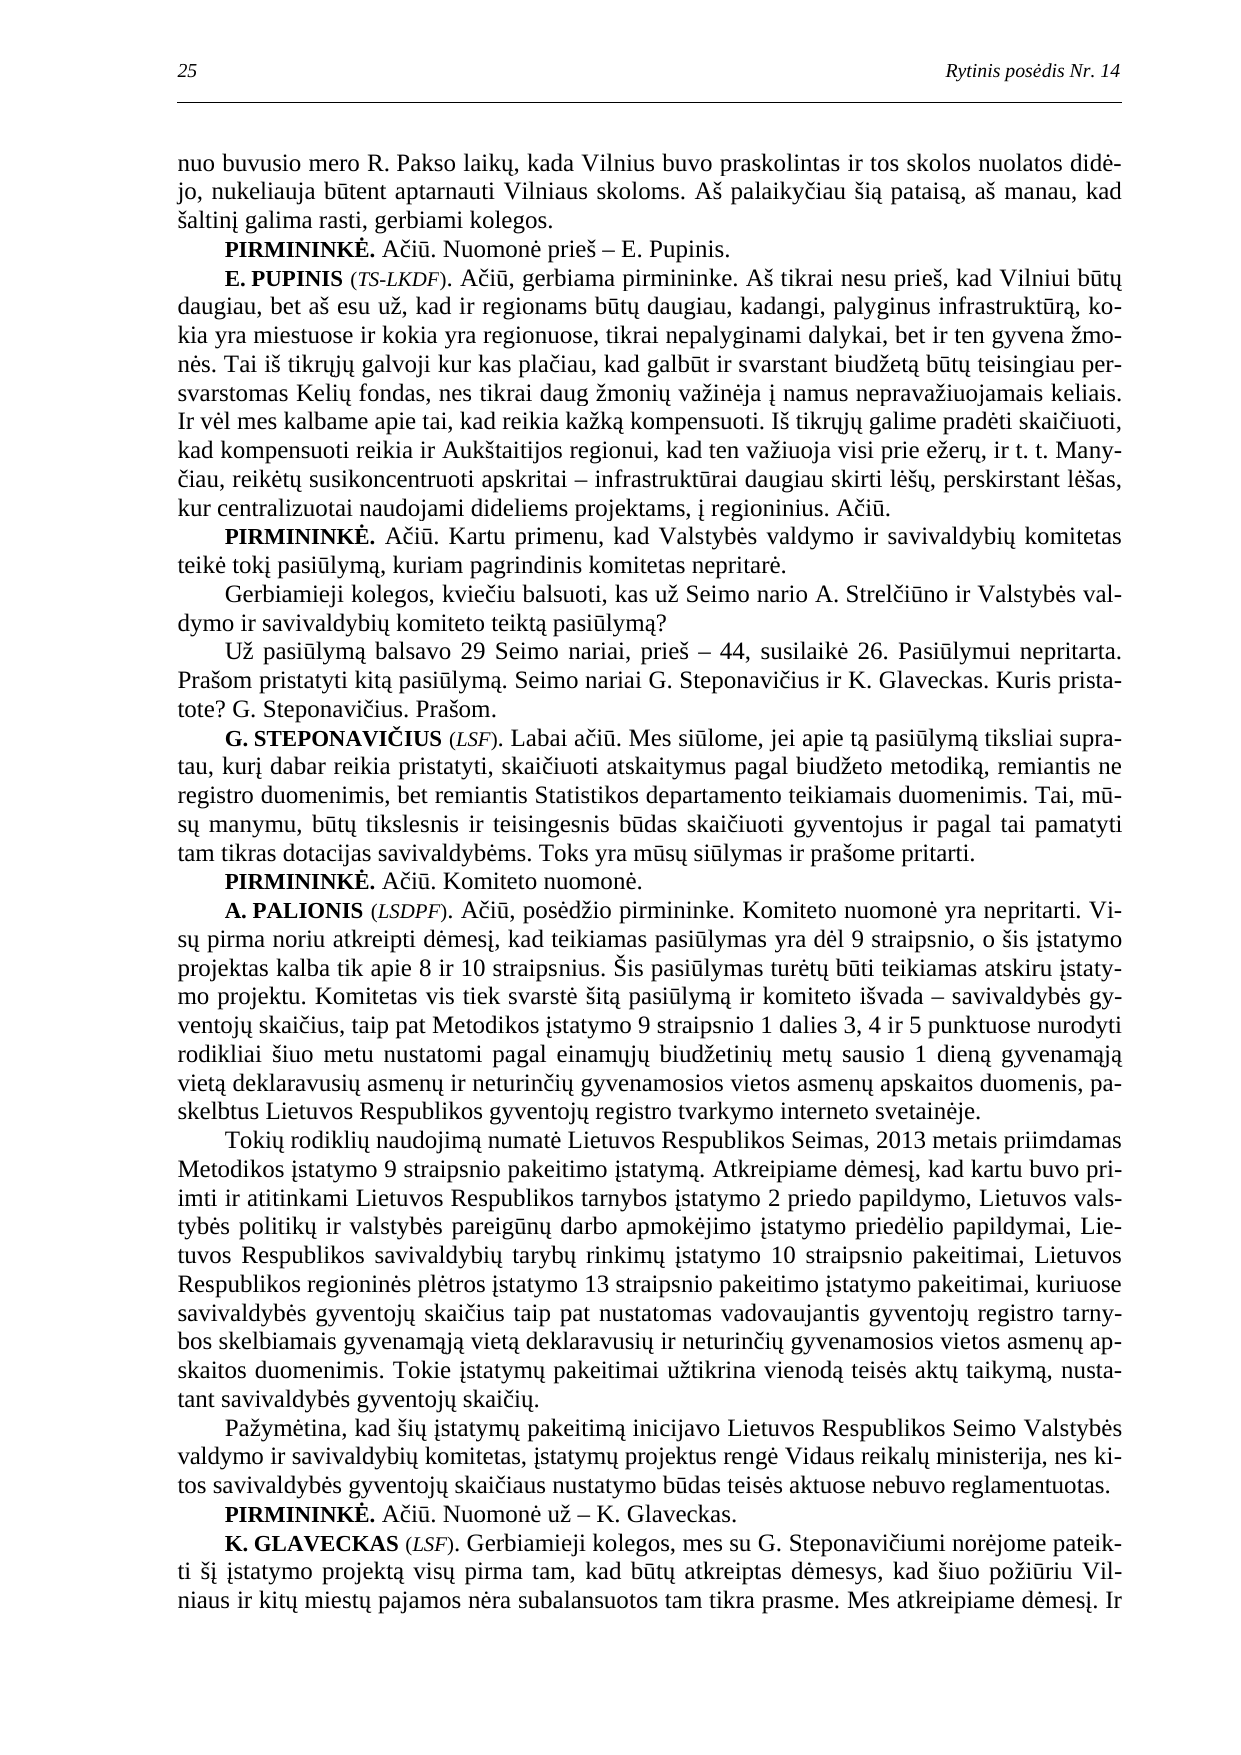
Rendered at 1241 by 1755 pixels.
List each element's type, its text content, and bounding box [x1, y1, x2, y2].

text nuo bu­vu­sio me­ro R. Pa­kso lai­kų, ka­da Vil­nius bu­vo pra­sko­lin­tas ir tos sko­los nuo­la­tos di­dė­jo, nu­ke­liau­ja bū­tent ap­tar­nau­ti Vil­niaus sko­loms. Aš pa­lai­ky­čiau šią pa­tai­są, aš ma­nau, kad šal­ti­nį ga­li­ma ras­ti, ger­bia­mi ko­le­gos. [177, 148, 1122, 234]
text Už pa­siū­ly­mą bal­sa­vo 29 Sei­mo na­riai, prieš – 44, su­si­lai­kė 26. Pa­siū­ly­mui ne­pri­tar­ta. Pra­šom pri­sta­ty­ti ki­tą pa­siū­ly­mą. Sei­mo na­riai G. Ste­po­na­vi­čius ir K. Gla­vec­kas. Ku­ris pri­sta­to­te? G. Ste­po­na­vi­čius. Pra­šom. [177, 636, 1122, 723]
text Pa­žy­mė­ti­na, kad šių įsta­ty­mų pa­kei­ti­mą ini­ci­ja­vo Lie­tu­vos Res­pub­li­kos Sei­mo Vals­ty­bės val­dy­mo ir sa­vi­val­dy­bių ko­mi­te­tas, įsta­ty­mų pro­jek­tus ren­gė Vi­daus rei­ka­lų mi­nis­te­ri­ja, nes ki­tos sa­vi­val­dy­bės gy­ven­to­jų skai­čiaus nu­sta­ty­mo bū­das tei­sės ak­tuo­se ne­bu­vo reg­la­men­tuo­tas. [177, 1413, 1122, 1499]
text To­kių ro­dik­lių nau­do­ji­mą nu­ma­tė Lie­tu­vos Res­pub­li­kos Sei­mas, 2013 me­tais pri­im­da­mas Me­to­di­kos įsta­ty­mo 9 straips­nio pa­kei­ti­mo įsta­ty­mą. At­krei­pia­me dė­me­sį, kad kar­tu bu­vo pri­im­ti ir ati­tin­ka­mi Lie­tu­vos Res­pub­li­kos tar­ny­bos įsta­ty­mo 2 prie­do pa­pil­dy­mo, Lie­tu­vos vals­ty­bės po­li­ti­kų ir vals­ty­bės pa­rei­gū­nų dar­bo ap­mo­kė­ji­mo įsta­ty­mo prie­dė­lio pa­pil­dy­mai, Lie­tuvos Res­pub­li­kos sa­vi­val­dy­bių ta­ry­bų rin­ki­mų įsta­ty­mo 10 straips­nio pa­kei­ti­mai, Lie­tu­vos Res­pub­li­kos re­gio­ni­nės plėt­ros įsta­ty­mo 13 straips­nio pa­kei­ti­mo įsta­ty­mo pa­kei­ti­mai, ku­riuo­se sa­vi­val­dy­bės gy­ven­to­jų skai­čius taip pat nu­sta­to­mas va­do­vau­jan­tis gy­ven­to­jų re­gist­ro tar­ny­bos skel­bia­mais gy­ve­na­mą­ją vie­tą de­kla­ra­vu­sių ir ne­tu­rin­čių gy­ve­na­mo­sios vie­tos as­me­nų ap­skai­tos duo­me­ni­mis. To­kie įsta­ty­mų pa­kei­ti­mai už­tik­ri­na vie­no­dą tei­sės ak­tų tai­ky­mą, nu­sta­tant sa­vi­val­dy­bės gy­ven­to­jų skai­čių. [177, 1125, 1122, 1413]
text G. STEPONAVIČIUS (LSF). La­bai ačiū. Mes siū­lo­me, jei apie tą pa­siū­ly­mą tiks­liai su­pra­tau, ku­rį da­bar rei­kia pri­sta­ty­ti, skai­čiuo­ti at­skai­ty­mus pa­gal biu­dže­to me­to­di­ką, re­mian­tis ne re­gist­ro duo­me­ni­mis, bet re­mian­tis Sta­tis­ti­kos de­par­ta­men­to tei­kia­mais duo­me­ni­mis. Tai, mū­sų ma­ny­mu, bū­tų tiks­les­nis ir tei­sin­ges­nis bū­das skai­čiuo­ti gy­ven­to­jus ir pa­gal tai pa­ma­ty­ti tam tik­ras do­ta­ci­jas sa­vi­val­dy­bėms. Toks yra mū­sų siū­ly­mas ir pra­šo­me pri­tar­ti. [177, 723, 1122, 866]
text E. PUPINIS (TS-LKDF). Ačiū, ger­bia­ma pir­mi­nin­ke. Aš tik­rai ne­su prieš, kad Vil­niui bū­tų dau­giau, bet aš esu už, kad ir re­gio­nams bū­tų dau­giau, ka­dan­gi, pa­ly­gi­nus in­fra­struk­tū­rą, ko­kia yra mies­tuo­se ir ko­kia yra re­gio­nuo­se, tik­rai ne­pa­ly­gi­na­mi da­ly­kai, bet ir ten gy­ve­na žmo­nės. Tai iš tik­rų­jų gal­vo­ji kur kas pla­čiau, kad gal­būt ir svars­tant biu­dže­tą bū­tų tei­sin­giau per­svars­to­mas Ke­lių fon­das, nes tik­rai daug žmo­nių va­ži­nė­ja į na­mus ne­pra­va­žiuo­ja­mais ke­liais. Ir vėl mes kal­ba­me apie tai, kad rei­kia kaž­ką kom­pen­suo­ti. Iš tik­rų­jų ga­li­me pra­dė­ti skai­čiuo­ti, kad kom­pen­suo­ti rei­kia ir Aukš­tai­ti­jos re­gio­nui, kad ten va­žiuo­ja vi­si prie eže­rų, ir t. t. Ma­ny­čiau, rei­kė­tų su­si­kon­cen­truo­ti ap­skri­tai – in­fra­struk­tū­rai dau­giau skir­ti lė­šų, per­skirs­tant lė­šas, kur cen­tra­li­zuo­tai nau­do­ja­mi di­de­liems pro­jek­tams, į re­gio­ni­nius. Ačiū. [177, 263, 1122, 521]
text A. PALIONIS (LSDPF). Ačiū, po­sė­džio pir­mi­nin­ke. Ko­mi­te­to nuo­mo­nė yra ne­pri­tar­ti. Vi­sų pir­ma no­riu at­kreip­ti dė­me­sį, kad tei­kia­mas pa­siū­ly­mas yra dėl 9 straips­nio, o šis įsta­ty­mo pro­jek­tas kal­ba tik apie 8 ir 10 straips­nius. Šis pa­siū­ly­mas tu­rė­tų bū­ti tei­kia­mas at­ski­ru įsta­ty­mo pro­jek­tu. Ko­mi­te­tas vis tiek svars­tė ši­tą pa­siū­ly­mą ir ko­mi­te­to iš­va­da – sa­vi­val­dy­bės gy­ven­to­jų skai­čius, taip pat Me­to­di­kos įsta­ty­mo 9 straips­nio 1 da­lies 3, 4 ir 5 punk­tuo­se nu­ro­dy­ti ro­dik­liai šiuo me­tu nu­sta­to­mi pa­gal ei­na­mų­jų biu­dže­ti­nių me­tų sau­sio 1 die­ną gy­ve­na­mą­ją vie­tą de­kla­ra­vu­sių as­me­nų ir ne­tu­rin­čių gy­ve­na­mo­sios vie­tos as­me­nų ap­skai­tos duo­me­nis, pa­skelb­tus Lie­tu­vos Res­pub­li­kos gy­ven­to­jų re­gist­ro tvar­ky­mo in­ter­ne­to sve­tai­nė­je. [177, 895, 1122, 1125]
text K. GLAVECKAS (LSF). Ger­bia­mie­ji ko­le­gos, mes su G. Ste­po­na­vi­čiu­mi no­rė­jo­me pa­teik­ti šį įsta­ty­mo pro­jek­tą vi­sų pir­ma tam, kad bū­tų at­kreip­tas dė­me­sys, kad šiuo po­žiū­riu Vil­niaus ir ki­tų mies­tų pa­ja­mos nė­ra su­ba­lan­suo­tos tam tik­ra pras­me. Mes at­krei­pia­me dė­me­sį. Ir [177, 1528, 1122, 1614]
text PIRMININKĖ. Ačiū. Ko­mi­te­to nuo­mo­nė. [177, 866, 1122, 895]
text PIRMININKĖ. Ačiū. Nuo­mo­nė prieš – E. Pu­pi­nis. [177, 234, 1122, 263]
text PIRMININKĖ. Ačiū. Nuo­mo­nė už – K. Gla­vec­kas. [177, 1499, 1122, 1528]
text PIRMININKĖ. Ačiū. Kar­tu pri­me­nu, kad Vals­ty­bės val­dy­mo ir sa­vi­val­dy­bių ko­mi­te­tas tei­kė to­kį pa­siū­ly­mą, ku­riam pa­grin­di­nis ko­mi­te­tas ne­pri­ta­rė. [177, 521, 1122, 579]
text Ger­bia­mie­ji ko­le­gos, kvie­čiu bal­suo­ti, kas už Sei­mo na­rio A. Strel­čiū­no ir Vals­ty­bės val­dy­mo ir sa­vi­val­dy­bių ko­mi­te­to teik­tą pa­siū­ly­mą? [177, 579, 1122, 636]
